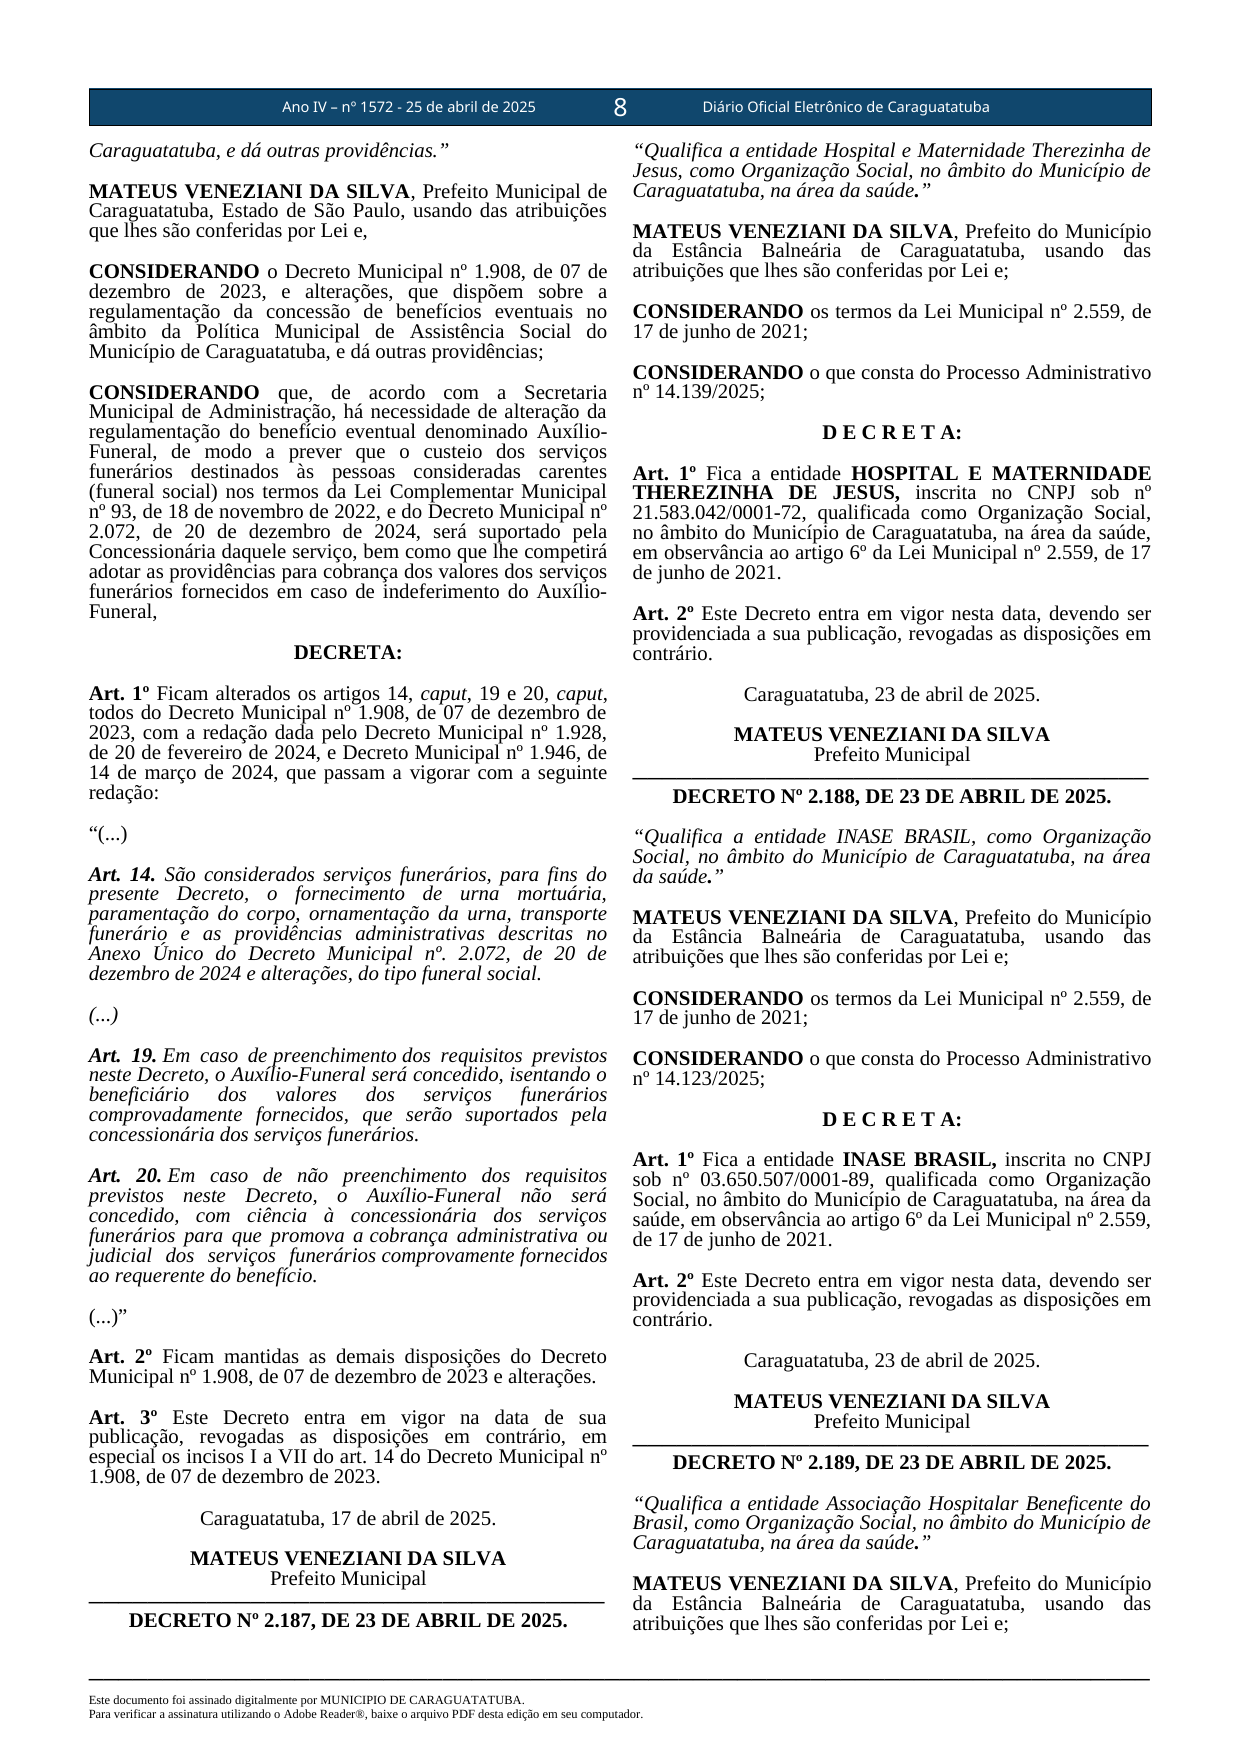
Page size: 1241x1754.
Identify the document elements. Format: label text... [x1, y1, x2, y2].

text CONSIDERANDO que, de acordo com a Secretaria Municipal de Administração, há necessidade de alteração da regulamentação do benefício eventual denominado Auxílio-Funeral, de modo a prever que o custeio dos serviços funerários destinados às pessoas consideradas carentes (funeral social) nos termos da Lei Complementar Municipal nº 93, de 18 de novembro de 2022, e do Decreto Municipal nº 2.072, de 20 de dezembro de 2024, será suportado pela Concessionária daquele serviço, bem como que lhe competirá adotar as providências para cobrança dos valores dos serviços funerários fornecidos em caso de indeferimento do Auxílio-Funeral, [88, 383, 608, 623]
text MATEUS VENEZIANI DA SILVA [88, 1549, 608, 1569]
text ─────────────────────────────────── [88, 1589, 608, 1611]
text Art. 1º Fica a entidade HOSPITAL E MATERNIDADE THEREZINHA DE JESUS, inscrita no CNPJ sob nº 21.583.042/0001-72, qualificada como Organização Social, no âmbito do Município de Caraguatatuba, na área da saúde, em observância ao artigo 6º da Lei Municipal nº 2.559, de 17 de junho de 2021. [632, 464, 1152, 584]
text CONSIDERANDO o Decreto Municipal nº 1.908, de 07 de dezembro de 2023, e alterações, que dispõem sobre a regulamentação da concessão de benefícios eventuais no âmbito da Política Municipal de Assistência Social do Município de Caraguatatuba, e dá outras providências; [88, 263, 608, 363]
text Art. 19. Em caso de preenchimento dos requisitos previstos neste Decreto, o Auxílio-Funeral será concedido, isentando o beneficiário dos valores dos serviços funerários comprovadamente fornecidos, que serão suportados pela concessionária dos serviços funerários. [88, 1046, 608, 1146]
text Caraguatatuba, 23 de abril de 2025. [632, 1352, 1152, 1372]
text DECRETA: [88, 644, 608, 664]
text MATEUS VENEZIANI DA SILVA, Prefeito do Município da Estância Balneária de Caraguatatuba, usando das atribuições que lhes são conferidas por Lei e; [632, 909, 1152, 968]
text DECRETO Nº 2.187, DE 23 DE ABRIL DE 2025. [88, 1611, 608, 1631]
text MATEUS VENEZIANI DA SILVA, Prefeito do Município da Estância Balneária de Caraguatatuba, usando das atribuições que lhes são conferidas por Lei e; [632, 222, 1152, 282]
text “Qualifica a entidade Associação Hospitalar Beneficente do Brasil, como Organização Social, no âmbito do Município de Caraguatatuba, na área da saúde.” [632, 1494, 1152, 1554]
text MATEUS VENEZIANI DA SILVA [632, 1392, 1152, 1412]
text Prefeito Municipal [88, 1569, 608, 1589]
text Art. 2º Ficam mantidas as demais disposições do Decreto Municipal nº 1.908, de 07 de dezembro de 2023 e alterações. [88, 1348, 608, 1388]
text CONSIDERANDO o que consta do Processo Administrativo nº 14.139/2025; [632, 363, 1152, 403]
text CONSIDERANDO os termos da Lei Municipal nº 2.559, de 17 de junho de 2021; [632, 989, 1152, 1029]
text Prefeito Municipal [632, 1412, 1152, 1432]
text (...) [88, 1006, 608, 1026]
text D E C R E T A: [632, 424, 1152, 444]
text DECRETO Nº 2.188, DE 23 DE ABRIL DE 2025. [632, 788, 1152, 807]
text Art. 20. Em caso de não preenchimento dos requisitos previstos neste Decreto, o Auxílio-Funeral não será concedido, com ciência à concessionária dos serviços funerários para que promova a cobrança administrativa ou judicial dos serviços funerários comprovamente fornecidos ao requerente do benefício. [88, 1167, 608, 1287]
text Art. 2º Este Decreto entra em vigor nesta data, devendo ser providenciada a sua publicação, revogadas as disposições em contrário. [632, 605, 1152, 665]
text CONSIDERANDO o que consta do Processo Administrativo nº 14.123/2025; [632, 1050, 1152, 1089]
text Art. 1º Fica a entidade INASE BRASIL, inscrita no CNPJ sob nº 03.650.507/0001-89, qualificada como Organização Social, no âmbito do Município de Caraguatatuba, na área da saúde, em observância ao artigo 6º da Lei Municipal nº 2.559, de 17 de junho de 2021. [632, 1151, 1152, 1251]
text Art. 14. São considerados serviços funerários, para fins do presente Decreto, o fornecimento de urna mortuária, paramentação do corpo, ornamentação da urna, transporte funerário e as providências administrativas descritas no Anexo Único do Decreto Municipal nº. 2.072, de 20 de dezembro de 2024 e alterações, do tipo funeral social. [88, 865, 608, 985]
text Prefeito Municipal [632, 746, 1152, 766]
text MATEUS VENEZIANI DA SILVA, Prefeito Municipal de Caraguatatuba, Estado de São Paulo, usando das atribuições que lhes são conferidas por Lei e, [88, 182, 608, 242]
text (...)” [88, 1307, 608, 1327]
text Art. 2º Este Decreto entra em vigor nesta data, devendo ser providenciada a sua publicação, revogadas as disposições em contrário. [632, 1271, 1152, 1331]
text CONSIDERANDO os termos da Lei Municipal nº 2.559, de 17 de junho de 2021; [632, 303, 1152, 343]
text ─────────────────────────────────── [632, 1432, 1152, 1454]
text “Qualifica a entidade INASE BRASIL, como Organização Social, no âmbito do Município de Caraguatatuba, na área da saúde.” [632, 828, 1152, 888]
text Art. 1º Ficam alterados os artigos 14, caput, 19 e 20, caput, todos do Decreto Municipal nº 1.908, de 07 de dezembro de 2023, com a redação dada pelo Decreto Municipal nº 1.928, de 20 de fevereiro de 2024, e Decreto Municipal nº 1.946, de 14 de março de 2024, que passam a vigorar com a seguinte redação: [88, 684, 608, 804]
text “(...) [88, 825, 608, 845]
text “Qualifica a entidade Hospital e Maternidade Therezinha de Jesus, como Organização Social, no âmbito do Município de Caraguatatuba, na área da saúde.” [632, 142, 1152, 202]
text Caraguatatuba, 17 de abril de 2025. [88, 1509, 608, 1529]
text Caraguatatuba, e dá outras providências.” [88, 142, 608, 162]
text Art. 3º Este Decreto entra em vigor na data de sua publicação, revogadas as disposições em contrário, em especial os incisos I a VII do art. 14 do Decreto Municipal nº 1.908, de 07 de dezembro de 2023. [88, 1408, 608, 1488]
text DECRETO Nº 2.189, DE 23 DE ABRIL DE 2025. [632, 1454, 1152, 1474]
text Caraguatatuba, 23 de abril de 2025. [632, 685, 1152, 705]
text ─────────────────────────────────── [632, 766, 1152, 788]
text D E C R E T A: [632, 1110, 1152, 1130]
text MATEUS VENEZIANI DA SILVA [632, 726, 1152, 746]
text MATEUS VENEZIANI DA SILVA, Prefeito do Município da Estância Balneária de Caraguatatuba, usando das atribuições que lhes são conferidas por Lei e; [632, 1575, 1152, 1635]
